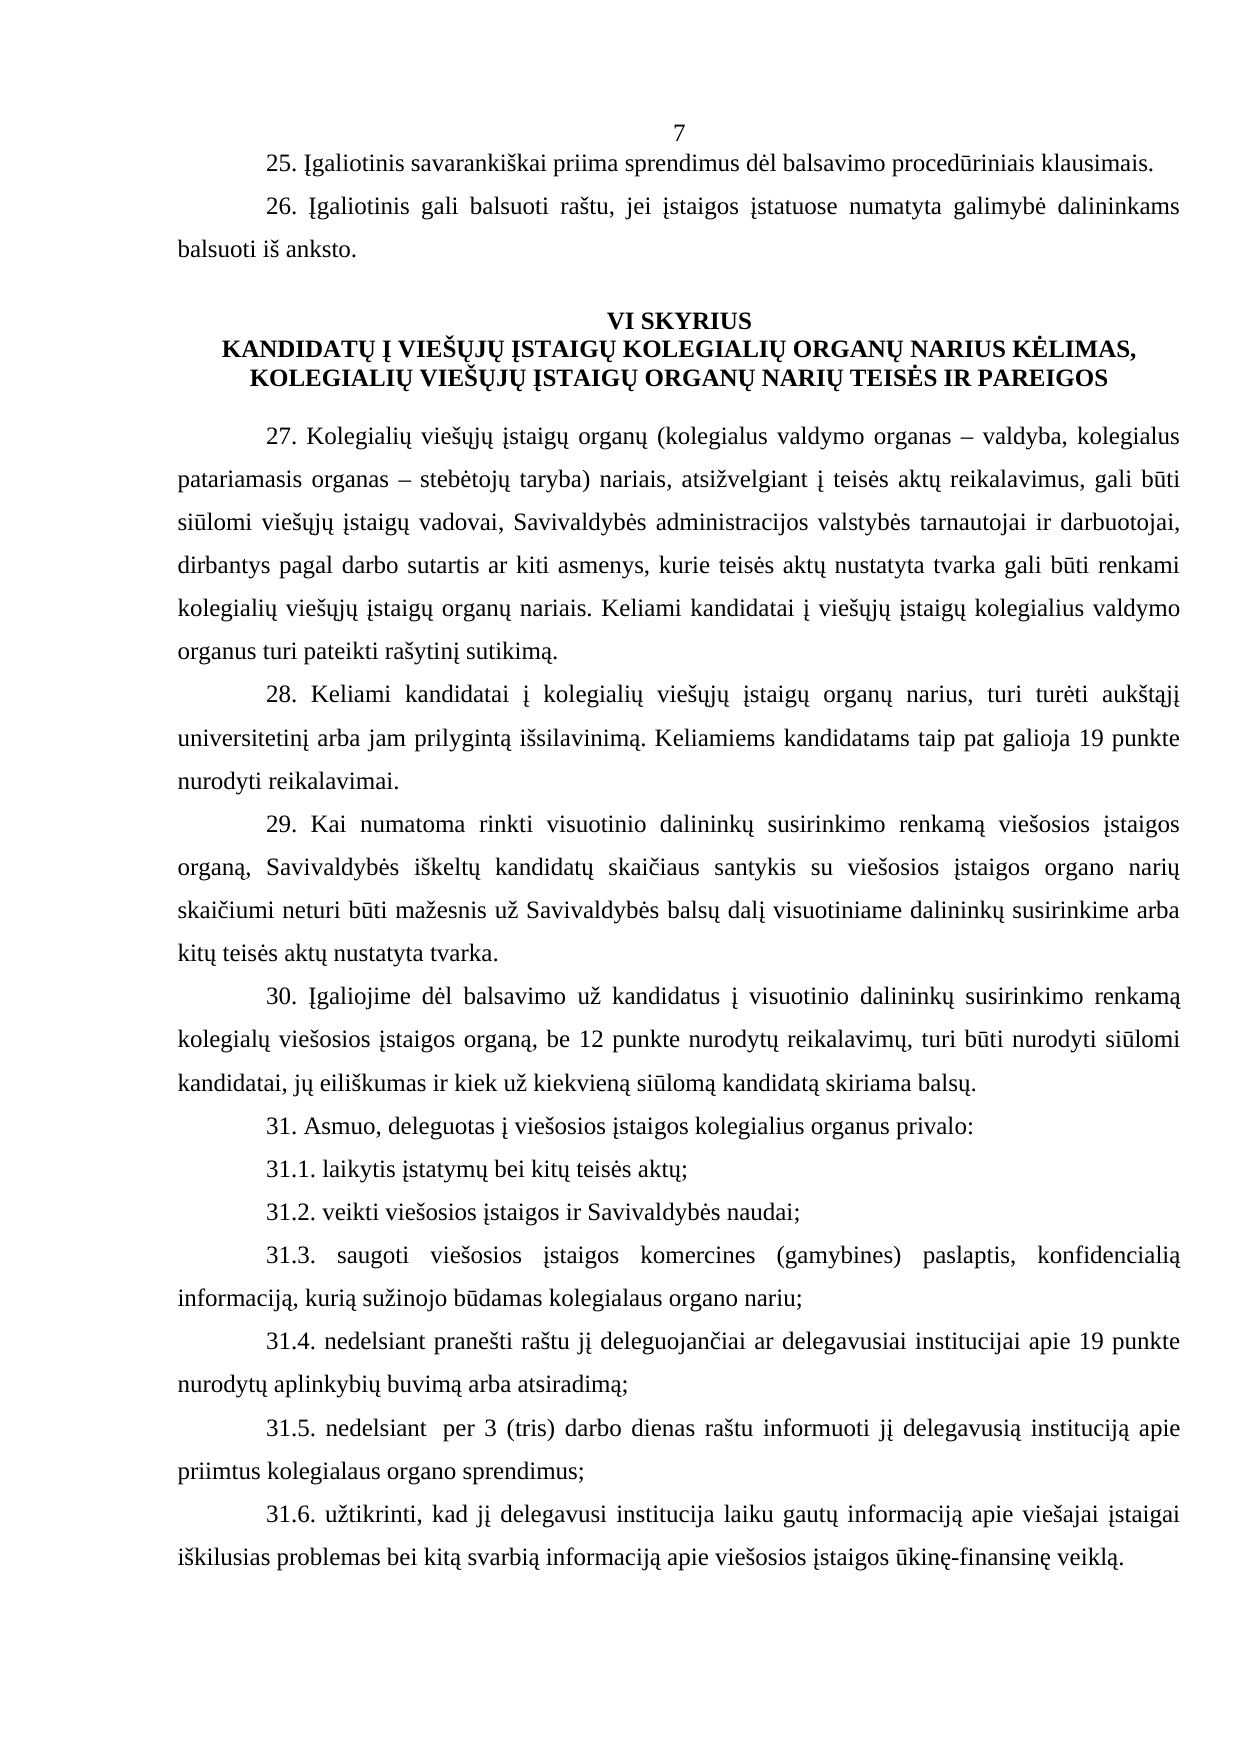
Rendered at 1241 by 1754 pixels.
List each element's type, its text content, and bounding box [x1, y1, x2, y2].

text 31.6. užtikrinti, kad jį delegavusi institucija laiku gautų informaciją apie viešajai įstaigai iškilusias problemas bei kitą svarbią informaciją apie viešosios įstaigos ūkinę-finansinę veiklą. [177, 1499, 1181, 1571]
text 31.3. saugoti viešosios įstaigos komercines (gamybines) paslaptis, konfidencialią informaciją, kurią sužinojo būdamas kolegialaus organo nariu; [177, 1240, 1181, 1312]
text 30. Įgaliojime dėl balsavimo už kandidatus į visuotinio dalininkų susirinkimo renkamą kolegialų viešosios įstaigos organą, be 12 punkte nurodytų reikalavimų, turi būti nurodyti siūlomi kandidatai, jų eiliškumas ir kiek už kiekvieną siūlomą kandidatą skiriama balsų. [177, 981, 1181, 1096]
text 28. Keliami kandidatai į kolegialių viešųjų įstaigų organų narius, turi turėti aukštąjį universitetinį arba jam prilygintą išsilavinimą. Keliamiems kandidatams taip pat galioja 19 punkte nurodyti reikalavimai. [177, 679, 1181, 794]
text 31. Asmuo, deleguotas į viešosios įstaigos kolegialius organus privalo: [177, 1111, 1181, 1139]
text KANDIDATŲ Į VIEŠŲJŲ ĮSTAIGŲ KOLEGIALIŲ ORGANŲ NARIUS KĖLIMAS, KOLEGIALIŲ VIEŠŲJŲ ĮSTAIGŲ ORGANŲ NARIŲ TEISĖS IR PAREIGOS [177, 334, 1181, 392]
text 31.4. nedelsiant pranešti raštu jį deleguojančiai ar delegavusiai institucijai apie 19 punkte nurodytų aplinkybių buvimą arba atsiradimą; [177, 1326, 1181, 1398]
text 31.1. laikytis įstatymų bei kitų teisės aktų; [177, 1154, 1181, 1183]
text VI SKYRIUS [177, 306, 1181, 334]
text 27. Kolegialių viešųjų įstaigų organų (kolegialus valdymo organas – valdyba, kolegialus patariamasis organas – stebėtojų taryba) nariais, atsižvelgiant į teisės aktų reikalavimus, gali būti siūlomi viešųjų įstaigų vadovai, Savivaldybės administracijos valstybės tarnautojai ir darbuotojai, dirbantys pagal darbo sutartis ar kiti asmenys, kurie teisės aktų nustatyta tvarka gali būti renkami kolegialių viešųjų įstaigų organų nariais. Keliami kandidatai į viešųjų įstaigų kolegialius valdymo organus turi pateikti rašytinį sutikimą. [177, 421, 1181, 665]
text 25. Įgaliotinis savarankiškai priima sprendimus dėl balsavimo procedūriniais klausimais. [177, 148, 1181, 176]
text 29. Kai numatoma rinkti visuotinio dalininkų susirinkimo renkamą viešosios įstaigos organą, Savivaldybės iškeltų kandidatų skaičiaus santykis su viešosios įstaigos organo narių skaičiumi neturi būti mažesnis už Savivaldybės balsų dalį visuotiniame dalininkų susirinkime arba kitų teisės aktų nustatyta tvarka. [177, 809, 1181, 967]
text 31.2. veikti viešosios įstaigos ir Savivaldybės naudai; [177, 1197, 1181, 1226]
text 31.5. nedelsiant per 3 (tris) darbo dienas raštu informuoti jį delegavusią instituciją apie priimtus kolegialaus organo sprendimus; [177, 1413, 1181, 1484]
text 26. Įgaliotinis gali balsuoti raštu, jei įstaigos įstatuose numatyta galimybė dalininkams balsuoti iš anksto. [177, 191, 1181, 263]
